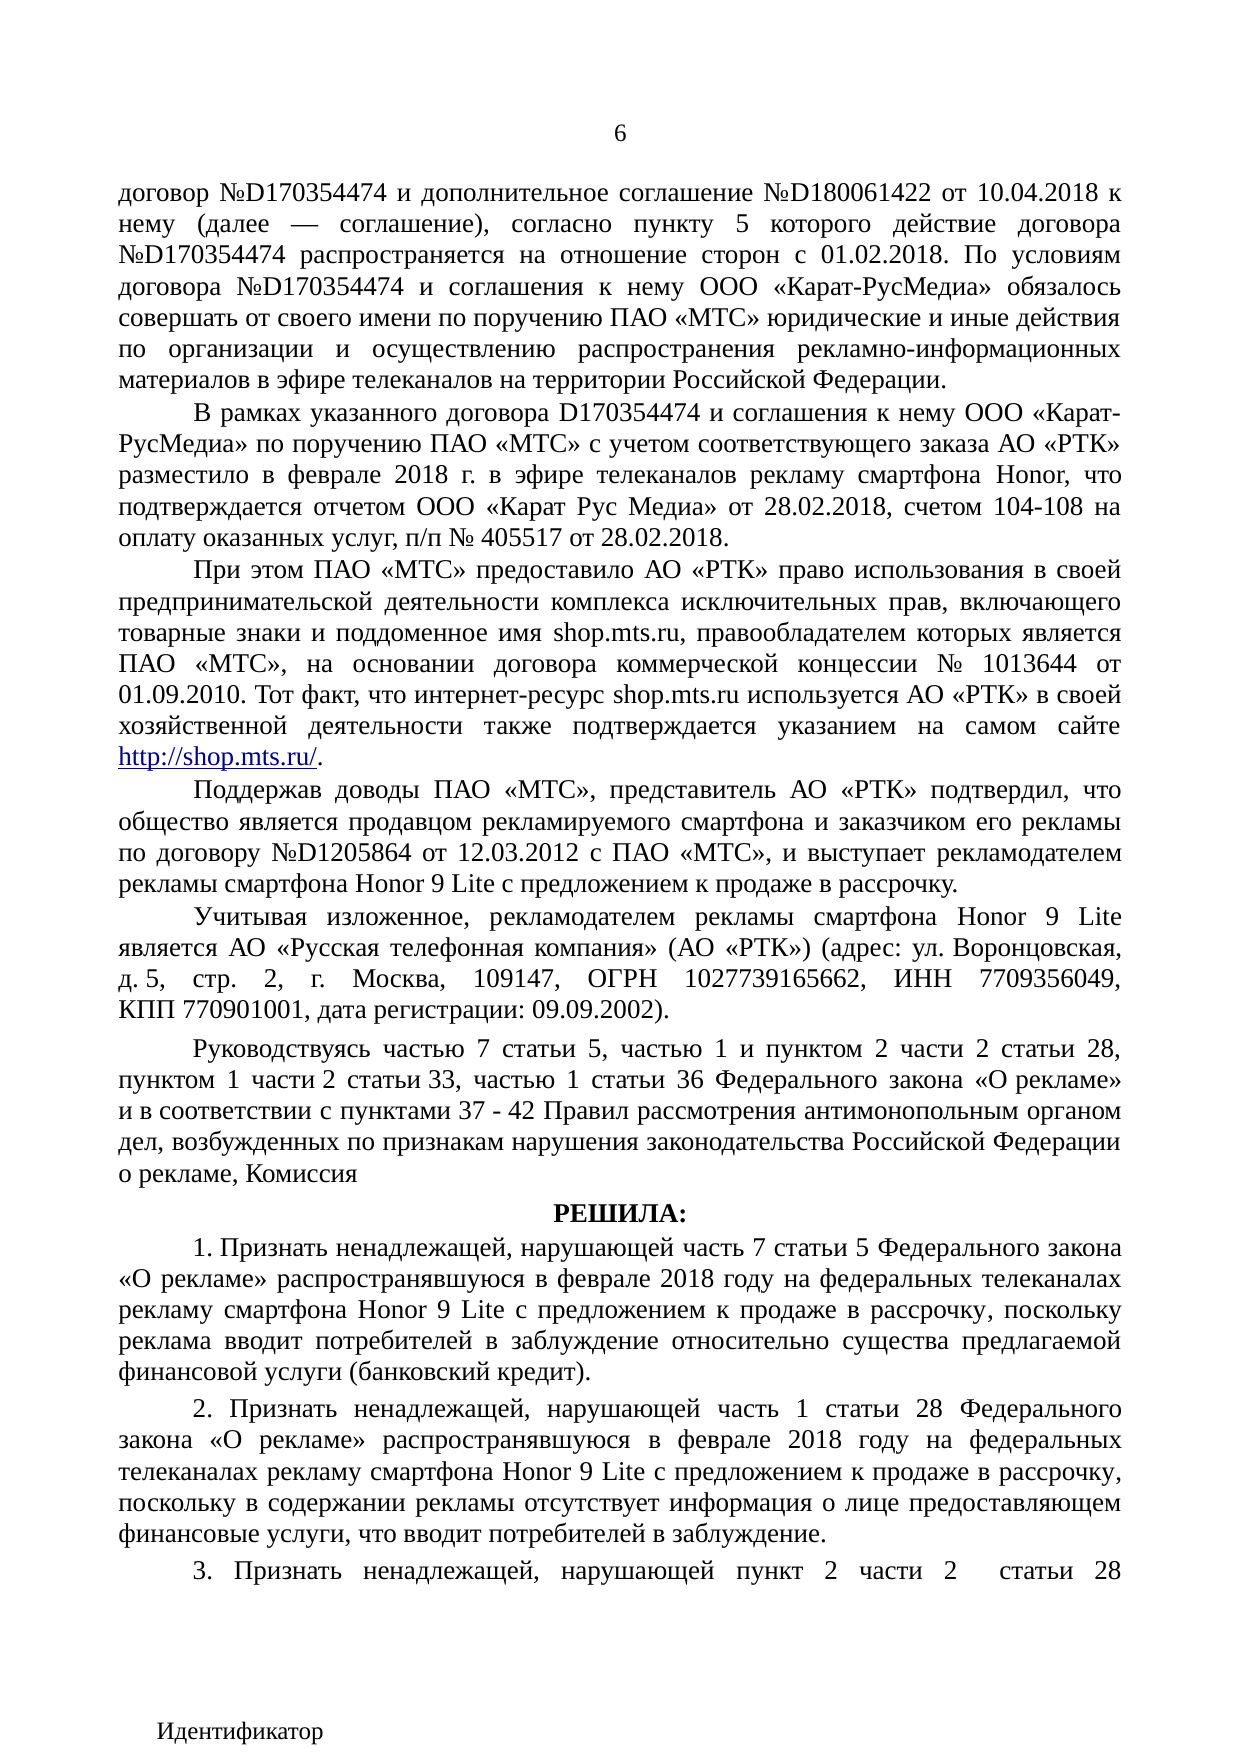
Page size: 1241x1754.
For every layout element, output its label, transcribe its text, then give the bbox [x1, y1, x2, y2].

text Руководствуясь частью 7 статьи 5, частью 1 и пунктом 2 части 2 статьи 28, пунктом 1 части 2 статьи 33, частью 1 статьи 36 Федерального закона «О рекламе» и в соответствии с пунктами 37 - 42 Правил рассмотрения антимонопольным органом дел, возбужденных по признакам нарушения законодательства Российской Федерации о рекламе, Комиссия [118, 1032, 1122, 1188]
text В рамках указанного договора D170354474 и соглашения к нему ООО «Карат-РусМедиа» по поручению ПАО «МТС» с учетом соответствующего заказа АО «РТК» разместило в феврале 2018 г. в эфире телеканалов рекламу смартфона Honor, что подтверждается отчетом ООО «Карат Рус Медиа» от 28.02.2018, счетом 104-108 на оплату оказанных услуг, п/п № 405517 от 28.02.2018. [118, 396, 1122, 552]
text 2. Признать ненадлежащей, нарушающей часть 1 статьи 28 Федерального закона «О рекламе» распространявшуюся в феврале 2018 году на федеральных телеканалах рекламу смартфона Honor 9 Lite с предложением к продаже в рассрочку, поскольку в содержании рекламы отсутствует информация о лице предоставляющем финансовые услуги, что вводит потребителей в заблуждение. [118, 1392, 1122, 1548]
text 1. Признать ненадлежащей, нарушающей часть 7 статьи 5 Федерального закона «О рекламе» распространявшуюся в феврале 2018 году на федеральных телеканалах рекламу смартфона Honor 9 Lite с предложением к продаже в рассрочку, поскольку реклама вводит потребителей в заблуждение относительно существа предлагаемой финансовой услуги (банковский кредит). [118, 1231, 1122, 1386]
text При этом ПАО «МТС» предоставило АО «РТК» право использования в своей предпринимательской деятельности комплекса исключительных прав, включающего товарные знаки и поддоменное имя shop.mts.ru, правообладателем которых является ПАО «МТС», на основании договора коммерческой концессии № 1013644 от 01.09.2010. Тот факт, что интернет-ресурс shop.mts.ru используется АО «РТК» в своей хозяйственной деятельности также подтверждается указанием на самом сайте http://shop.mts.ru/. [118, 554, 1122, 772]
text 3. Признать ненадлежащей, нарушающей пункт 2 части 2 статьи 28 [118, 1554, 1122, 1585]
text договор №D170354474 и дополнительное соглашение №D180061422 от 10.04.2018 к нему (далее — соглашение), согласно пункту 5 которого действие договора №D170354474 распространяется на отношение сторон с 01.02.2018. По условиям договора №D170354474 и соглашения к нему ООО «Карат-РусМедиа» обязалось совершать от своего имени по поручению ПАО «МТС» юридические и иные действия по организации и осуществлению распространения рекламно-информационных материалов в эфире телеканалов на территории Российской Федерации. [118, 176, 1122, 394]
text РЕШИЛА: [118, 1197, 1122, 1228]
text Поддержав доводы ПАО «МТС», представитель АО «РТК» подтвердил, что общество является продавцом рекламируемого смартфона и заказчиком его рекламы по договору №D1205864 от 12.03.2012 с ПАО «МТС», и выступает рекламодателем рекламы смартфона Honor 9 Lite с предложением к продаже в рассрочку. [118, 773, 1122, 898]
text Учитывая изложенное, рекламодателем рекламы смартфона Honor 9 Lite является АО «Русская телефонная компания» (АО «РТК») (адрес: ул. Воронцовская, д. 5, стр. 2, г. Москва, 109147, ОГРН 1027739165662, ИНН 7709356049, КПП 770901001, дата регистрации: 09.09.2002). [118, 900, 1122, 1024]
